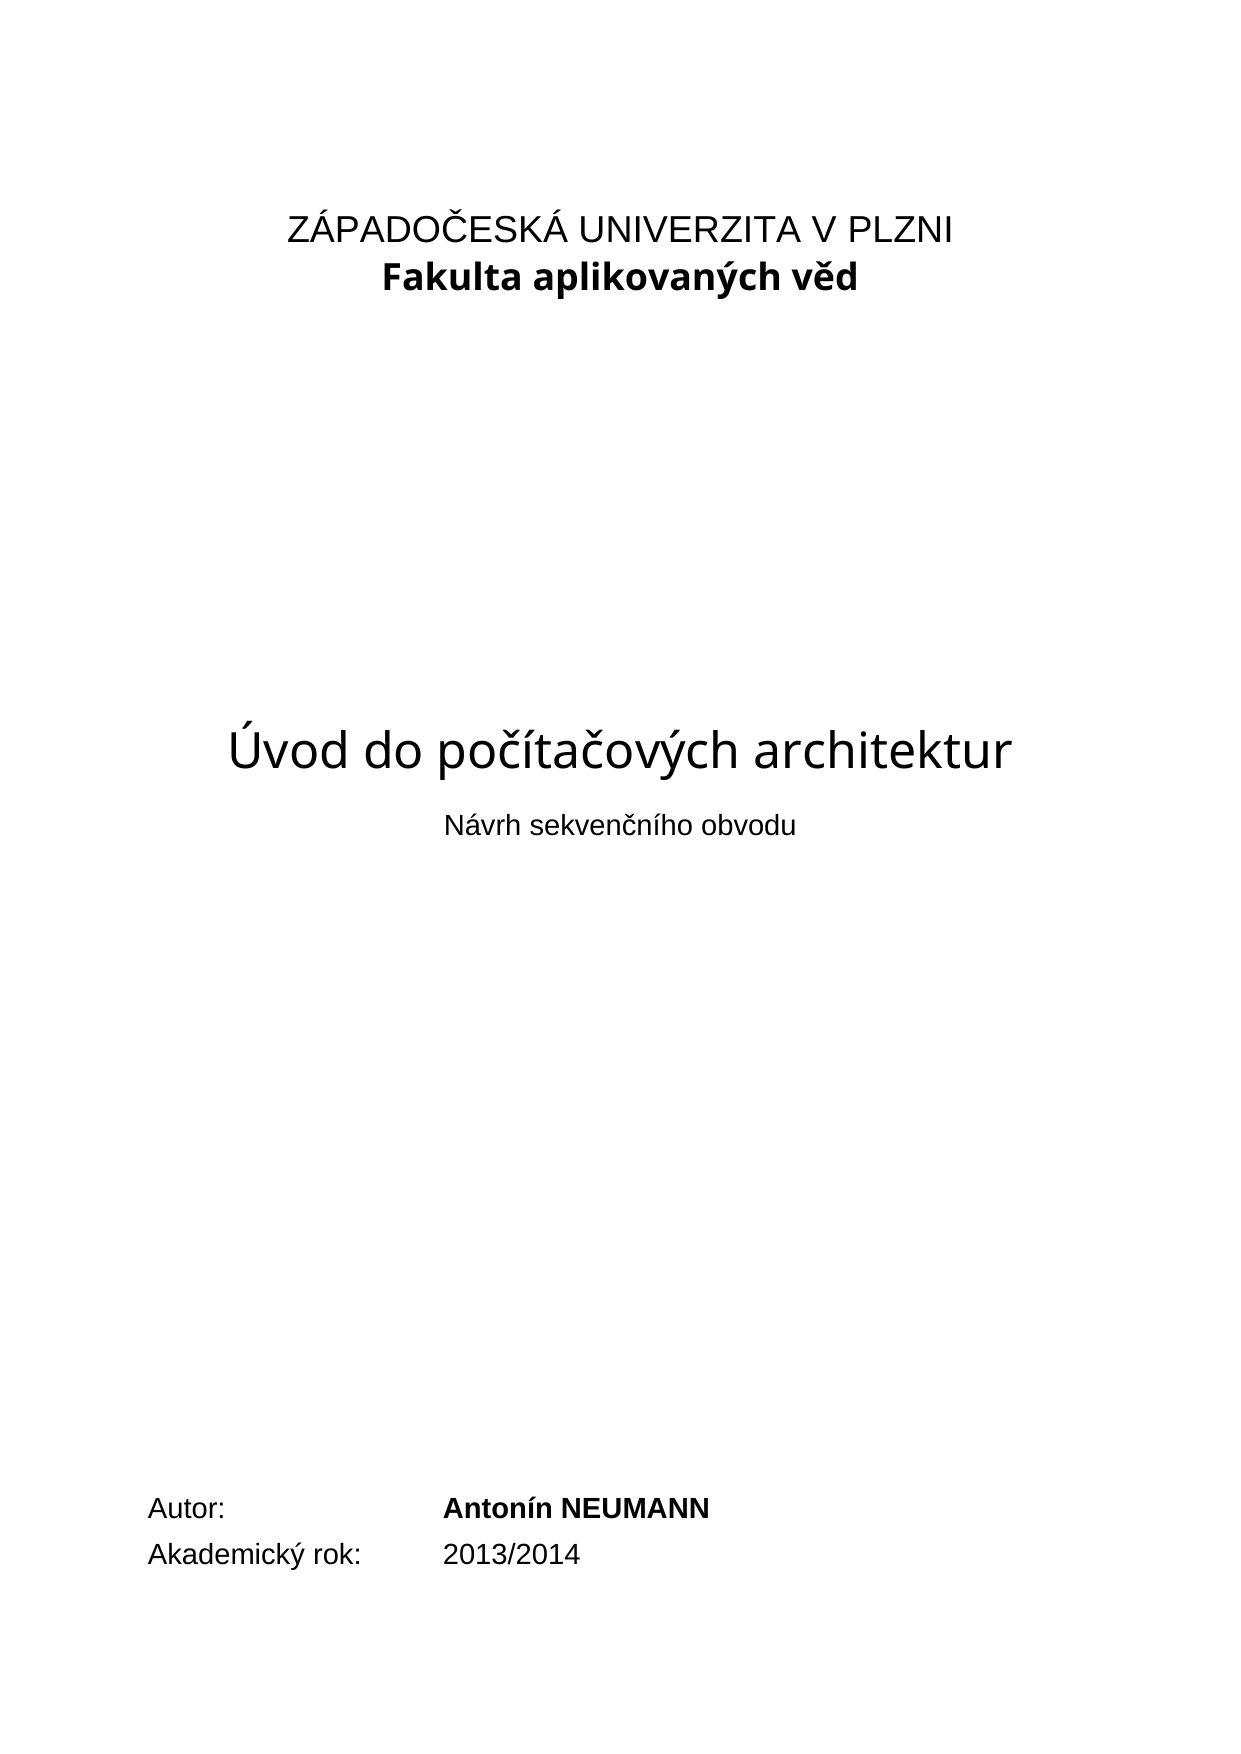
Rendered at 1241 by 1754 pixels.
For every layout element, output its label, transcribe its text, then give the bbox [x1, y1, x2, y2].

text Akademický rok: 2013/2014 [148, 1537, 1093, 1570]
text Autor: Antonín NEUMANN [148, 1491, 1093, 1524]
text Fakulta aplikovaných věd [148, 250, 1093, 301]
subtitle Úvod do počítačových architektur [148, 715, 1093, 783]
text ZÁPADOČESKÁ UNIVERZITA V PLZNI [148, 207, 1093, 250]
text Návrh sekvenčního obvodu [148, 808, 1093, 841]
